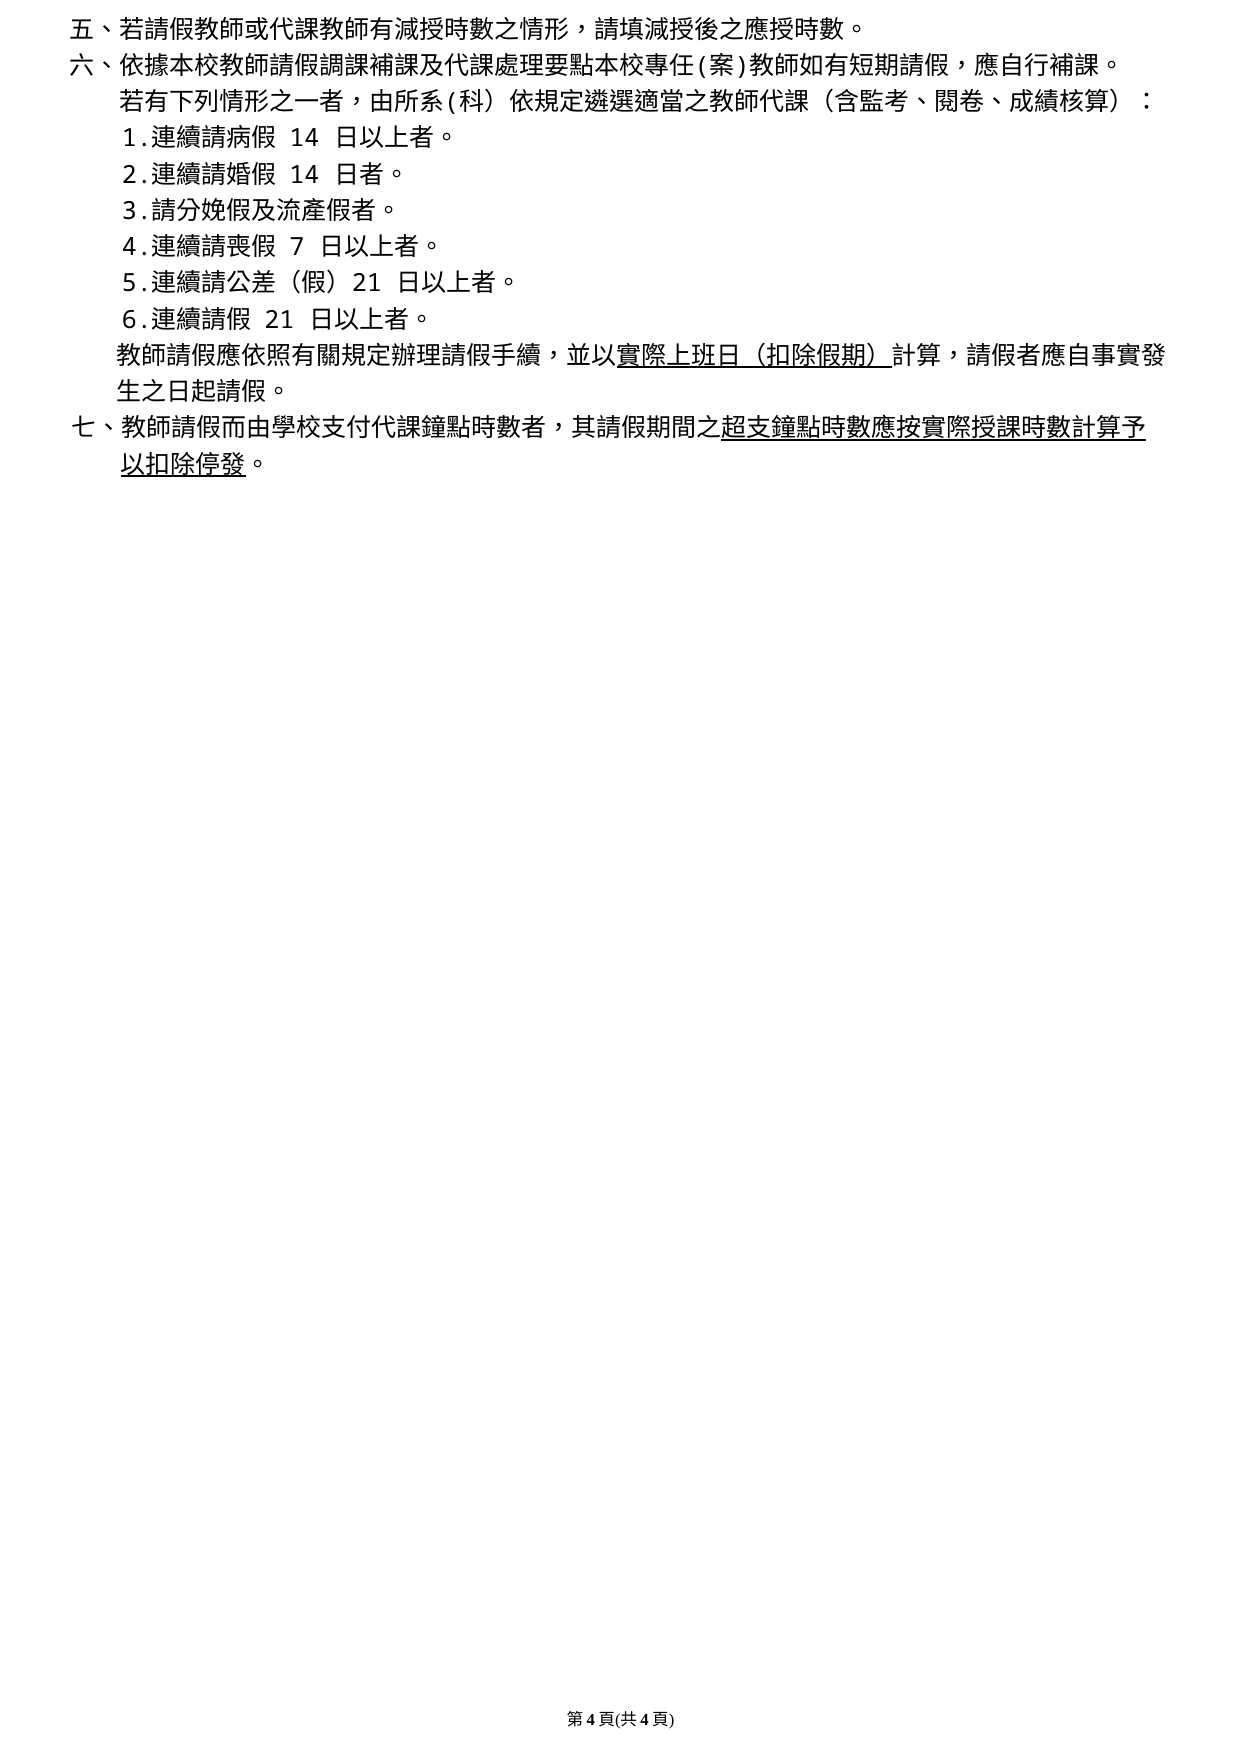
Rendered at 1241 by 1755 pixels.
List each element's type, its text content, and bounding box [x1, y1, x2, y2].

text 4.連續請喪假 7 日以上者。 [117, 227, 1169, 263]
text 若有下列情形之一者，由所系(科）依規定遴選適當之教師代課（含監考、閱卷、成績核算）： [116, 82, 1169, 118]
text 5.連續請公差（假）21 日以上者。 [117, 263, 1169, 299]
text 3.請分娩假及流產假者。 [117, 190, 1169, 227]
text 2.連續請婚假 14 日者。 [117, 154, 1169, 190]
text 6.連續請假 21 日以上者。 教師請假應依照有關規定辦理請假手續，並以實際上班日（扣除假期）計算，請假者應自事實發生之日起請假。 [117, 299, 1169, 408]
text 五、若請假教師或代課教師有減授時數之情形，請填減授後之應授時數。 [69, 9, 1169, 45]
text 七、教師請假而由學校支付代課鐘點時數者，其請假期間之超支鐘點時數應按實際授課時數計算予以扣除停發。 [71, 408, 1169, 480]
text 六、依據本校教師請假調課補課及代課處理要點本校專任(案)教師如有短期請假，應自行補課。 [69, 45, 1169, 82]
text 1.連續請病假 14 日以上者。 [117, 118, 1169, 154]
